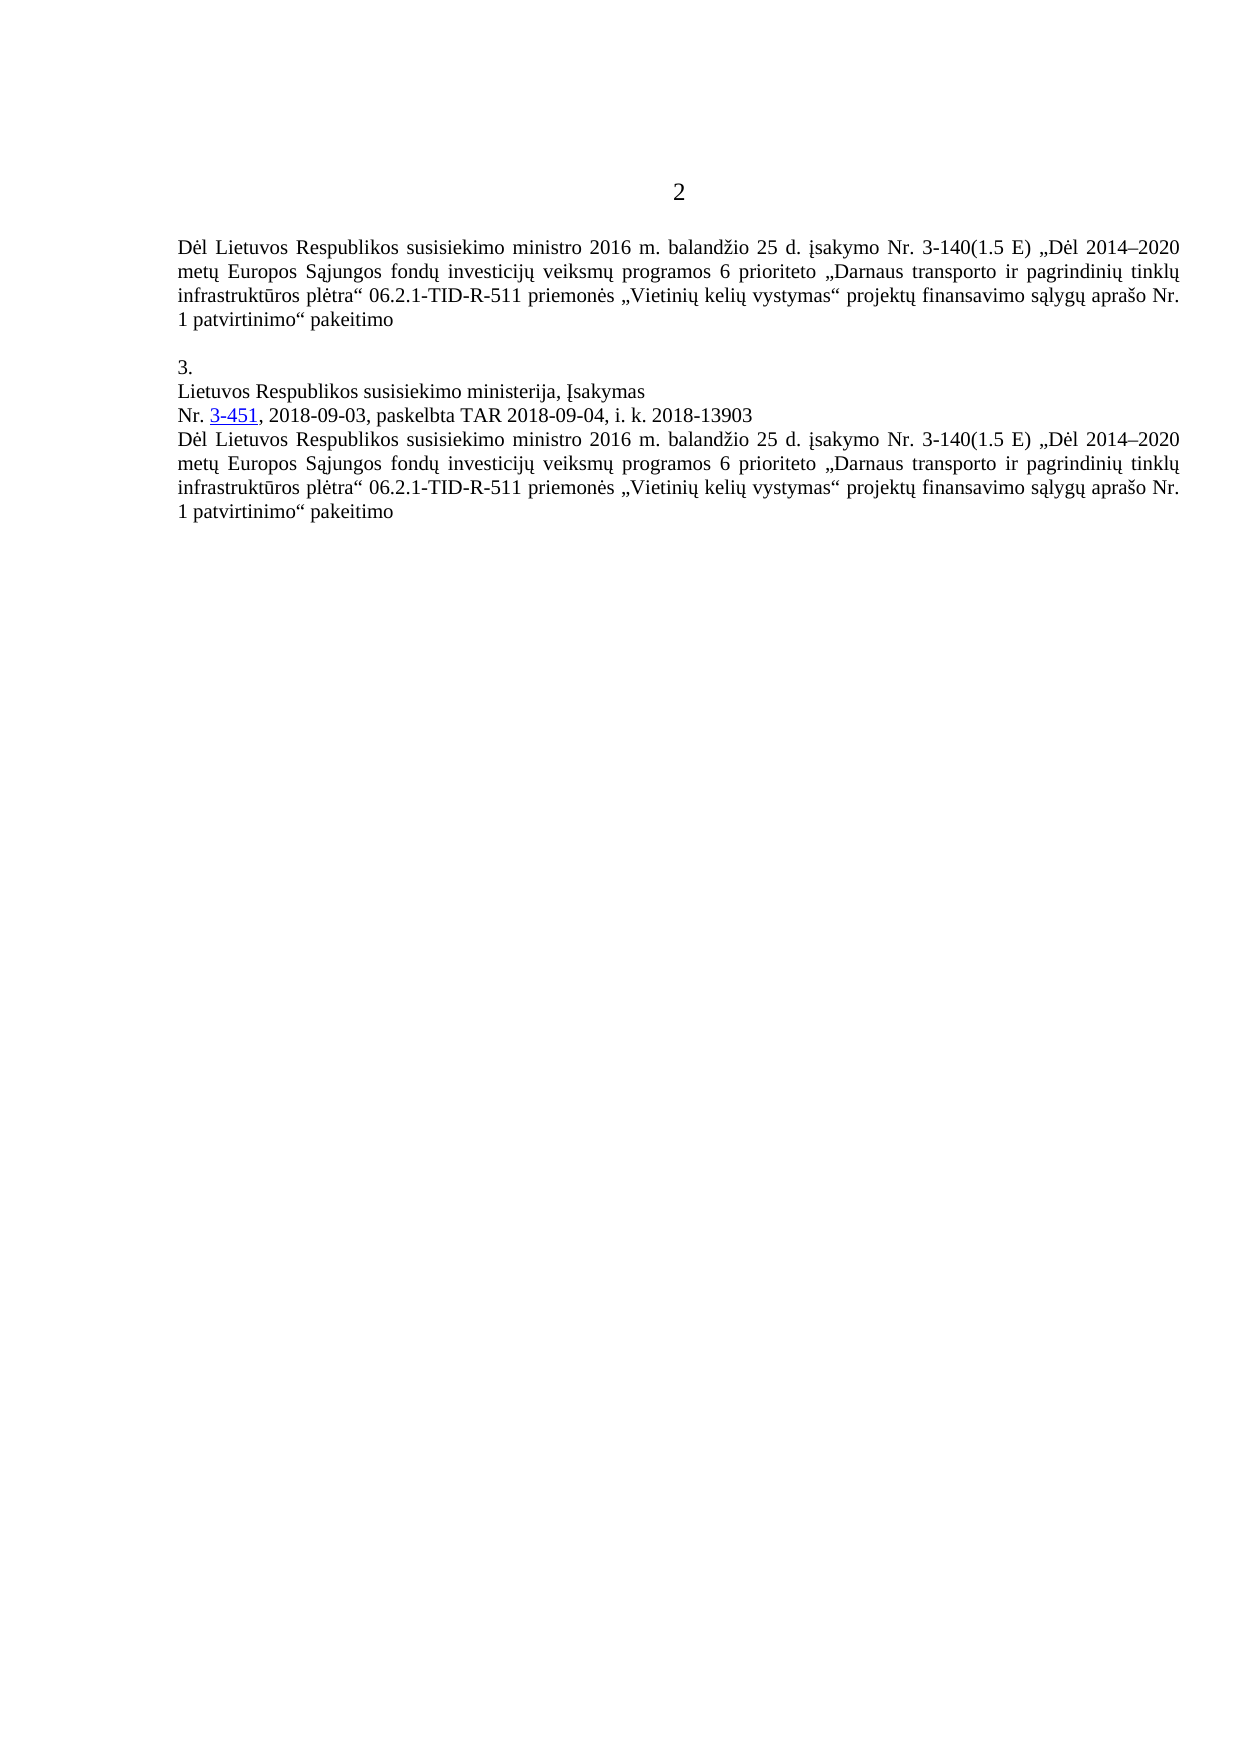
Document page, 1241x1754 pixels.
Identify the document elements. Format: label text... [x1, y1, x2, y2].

text 3. [177, 355, 1181, 379]
text Dėl Lietuvos Respublikos susisiekimo ministro 2016 m. balandžio 25 d. įsakymo Nr. 3-140(1.5 E) „Dėl 2014–2020 metų Europos Sąjungos fondų investicijų veiksmų programos 6 prioriteto „Darnaus transporto ir pagrindinių tinklų infrastruktūros plėtra“ 06.2.1-TID-R-511 priemonės „Vietinių kelių vystymas“ projektų finansavimo sąlygų aprašo Nr. 1 patvirtinimo“ pakeitimo [177, 235, 1181, 331]
text Dėl Lietuvos Respublikos susisiekimo ministro 2016 m. balandžio 25 d. įsakymo Nr. 3-140(1.5 E) „Dėl 2014–2020 metų Europos Sąjungos fondų investicijų veiksmų programos 6 prioriteto „Darnaus transporto ir pagrindinių tinklų infrastruktūros plėtra“ 06.2.1-TID-R-511 priemonės „Vietinių kelių vystymas“ projektų finansavimo sąlygų aprašo Nr. 1 patvirtinimo“ pakeitimo [177, 427, 1181, 523]
text Nr. 3-451, 2018-09-03, paskelbta TAR 2018-09-04, i. k. 2018-13903 [177, 403, 1181, 427]
text Lietuvos Respublikos susisiekimo ministerija, Įsakymas [177, 379, 1181, 403]
